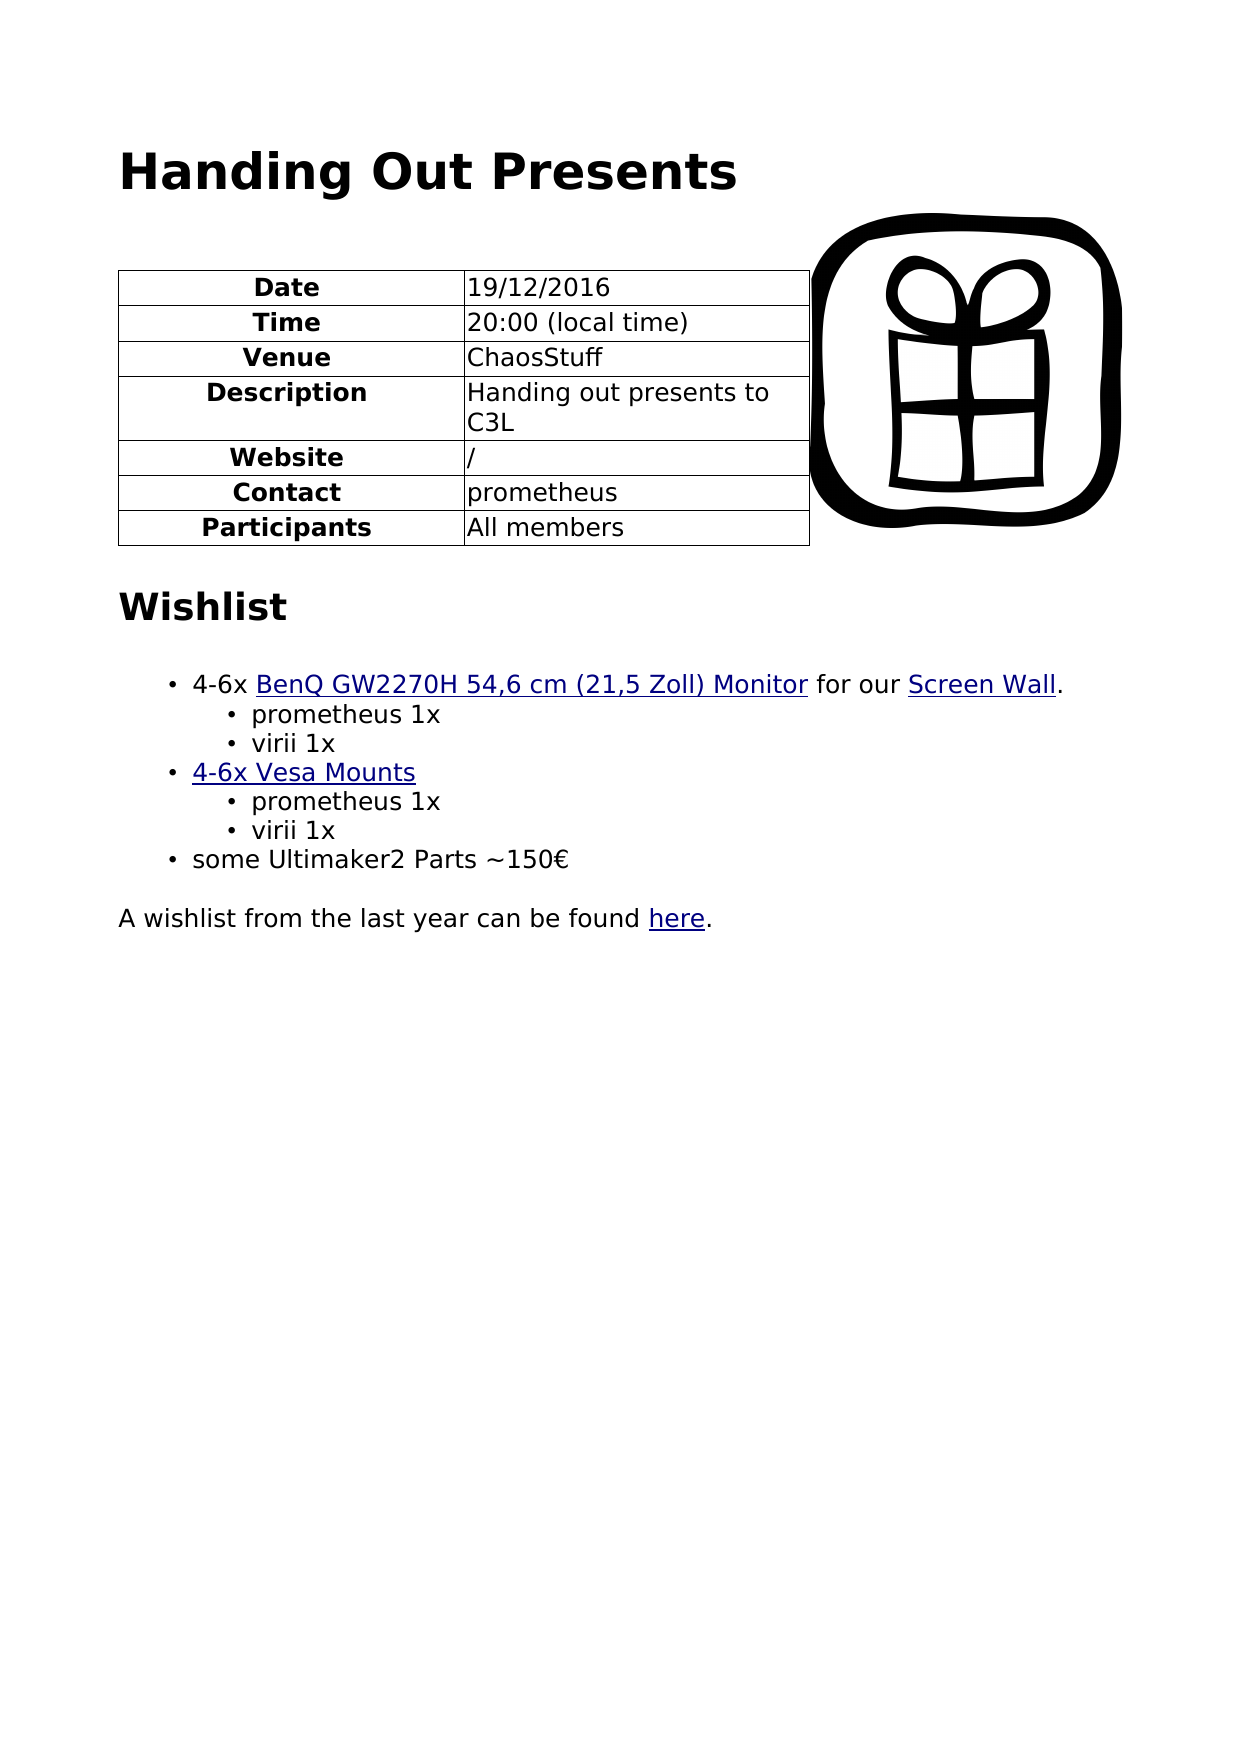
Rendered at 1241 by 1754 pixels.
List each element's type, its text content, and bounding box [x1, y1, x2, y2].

list 4-6x Vesa Mounts [177, 758, 1122, 787]
table_cell 20:00 (local time) [465, 306, 809, 341]
table_cell / [465, 441, 809, 475]
table_header 19/12/2016 [465, 271, 809, 305]
list virii 1x [236, 729, 1122, 758]
list prometheus 1x [236, 700, 1122, 729]
table_cell Website [119, 441, 464, 475]
table_cell Venue [119, 342, 464, 376]
table_cell Contact [119, 476, 464, 510]
table_header Date [119, 271, 464, 305]
table_cell All members [465, 511, 809, 545]
table_cell Handing out presents to C3L [465, 377, 809, 440]
text A wishlist from the last year can be found here. [118, 904, 1122, 933]
table_cell prometheus [465, 476, 809, 510]
table_cell Participants [119, 511, 464, 545]
subtitle Handing Out Presents [118, 143, 1122, 201]
picture [809, 213, 1123, 528]
list prometheus 1x [236, 787, 1122, 817]
list virii 1x [236, 817, 1122, 846]
table_cell Time [119, 306, 464, 341]
table_cell ChaosStuff [465, 342, 809, 376]
list 4-6x BenQ GW2270H 54,6 cm (21,5 Zoll) Monitor for our Screen Wall. [177, 671, 1122, 700]
list some Ultimaker2 Parts ~150€ [177, 846, 1122, 875]
subtitle Wishlist [118, 585, 1122, 629]
table_cell Description [119, 377, 464, 440]
